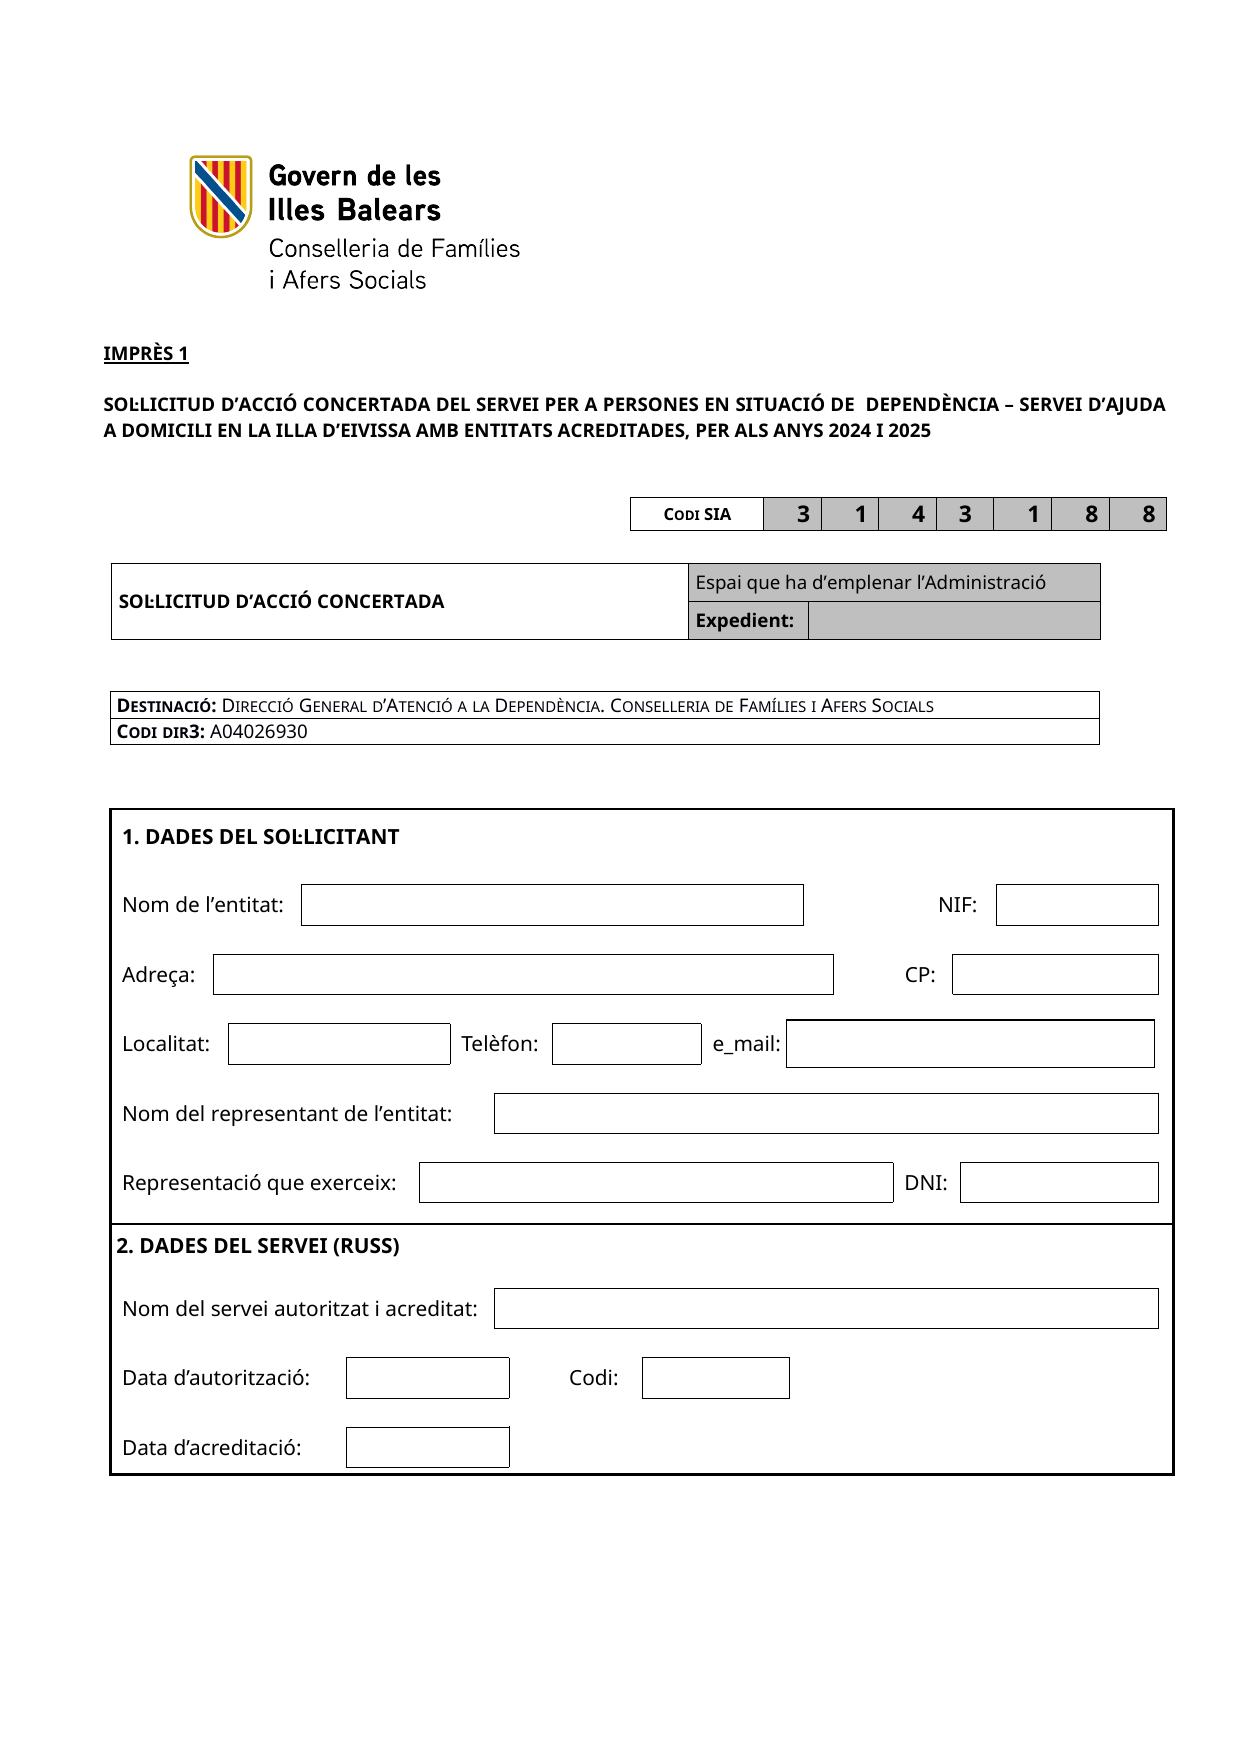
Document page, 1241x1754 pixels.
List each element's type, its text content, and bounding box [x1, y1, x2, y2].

table_header [953, 955, 1158, 994]
table_header Localitat: [116, 1023, 228, 1063]
table_header [347, 1358, 509, 1397]
table_header Codi: [510, 1357, 642, 1397]
table_header [112, 810, 1172, 1222]
table_header 4 [879, 498, 936, 530]
table_header [214, 955, 833, 994]
table_header [302, 885, 803, 925]
table_header Adreça: [116, 954, 213, 994]
table_header Data d’autorització: [116, 1357, 346, 1397]
table_header 3 [937, 498, 993, 530]
table_header Telèfon: [451, 1023, 552, 1063]
table_header Nom del servei autoritzat i acreditat: [116, 1288, 494, 1328]
table_header [553, 1024, 701, 1063]
table_header Nom de l’entitat: [116, 884, 301, 925]
table_cell 2. DADES DEL SERVEI (RUSS) [112, 1225, 1172, 1473]
table_header [1155, 1023, 1166, 1063]
table_cell Expedient: [689, 602, 808, 639]
table_header [229, 1024, 450, 1063]
table_header [495, 1289, 1158, 1328]
table_header Data d’acreditació: [116, 1426, 347, 1467]
table_header Espai que ha d’emplenar l’Administració [689, 564, 1100, 601]
table_header [495, 1094, 1158, 1133]
picture [177, 146, 532, 298]
table_header 8 [1110, 498, 1166, 530]
table_header Destinació: Direcció General d’Atenció a la Dependència. Conselleria de Famílies i Afers Socials [111, 692, 1099, 718]
text SOL·LICITUD D’ACCIÓ CONCERTADA DEL SERVEI PER A PERSONES EN SITUACIÓ DE DEPENDÈNCIA – SERVEI D’AJUDA A DOMICILI EN LA ILLA D’EIVISSA AMB ENTITATS ACREDITADES, PER ALS ANYS 2024 I 2025 [103, 392, 1167, 443]
table_header [997, 885, 1158, 925]
table_header CP: [834, 954, 952, 994]
table_header Representació que exerceix: [116, 1162, 419, 1202]
table_header 3 [764, 498, 821, 530]
table_header SOL·LICITUD D’ACCIÓ CONCERTADA [112, 564, 688, 639]
table_cell [809, 602, 1100, 639]
table_header 1 [822, 498, 878, 530]
table_header NIF: [818, 884, 996, 925]
text IMPRÈS 1 [103, 341, 1167, 366]
table_header DNI: [894, 1162, 960, 1202]
table_header 8 [1052, 498, 1109, 530]
table_header e_mail: [702, 1023, 786, 1063]
table_header 1. DADES DEL SOL·LICITANT [116, 816, 1157, 856]
table_header Codi SIA [631, 498, 763, 530]
table_header [961, 1163, 1158, 1202]
table_cell Codi dir3: A04026930 [111, 719, 1099, 744]
table_header [420, 1163, 893, 1202]
table_header [804, 884, 818, 925]
table_header Nom del representant de l’entitat: [116, 1093, 494, 1133]
table_header 1 [994, 498, 1051, 530]
table_header [643, 1358, 789, 1397]
table_header [347, 1428, 509, 1467]
